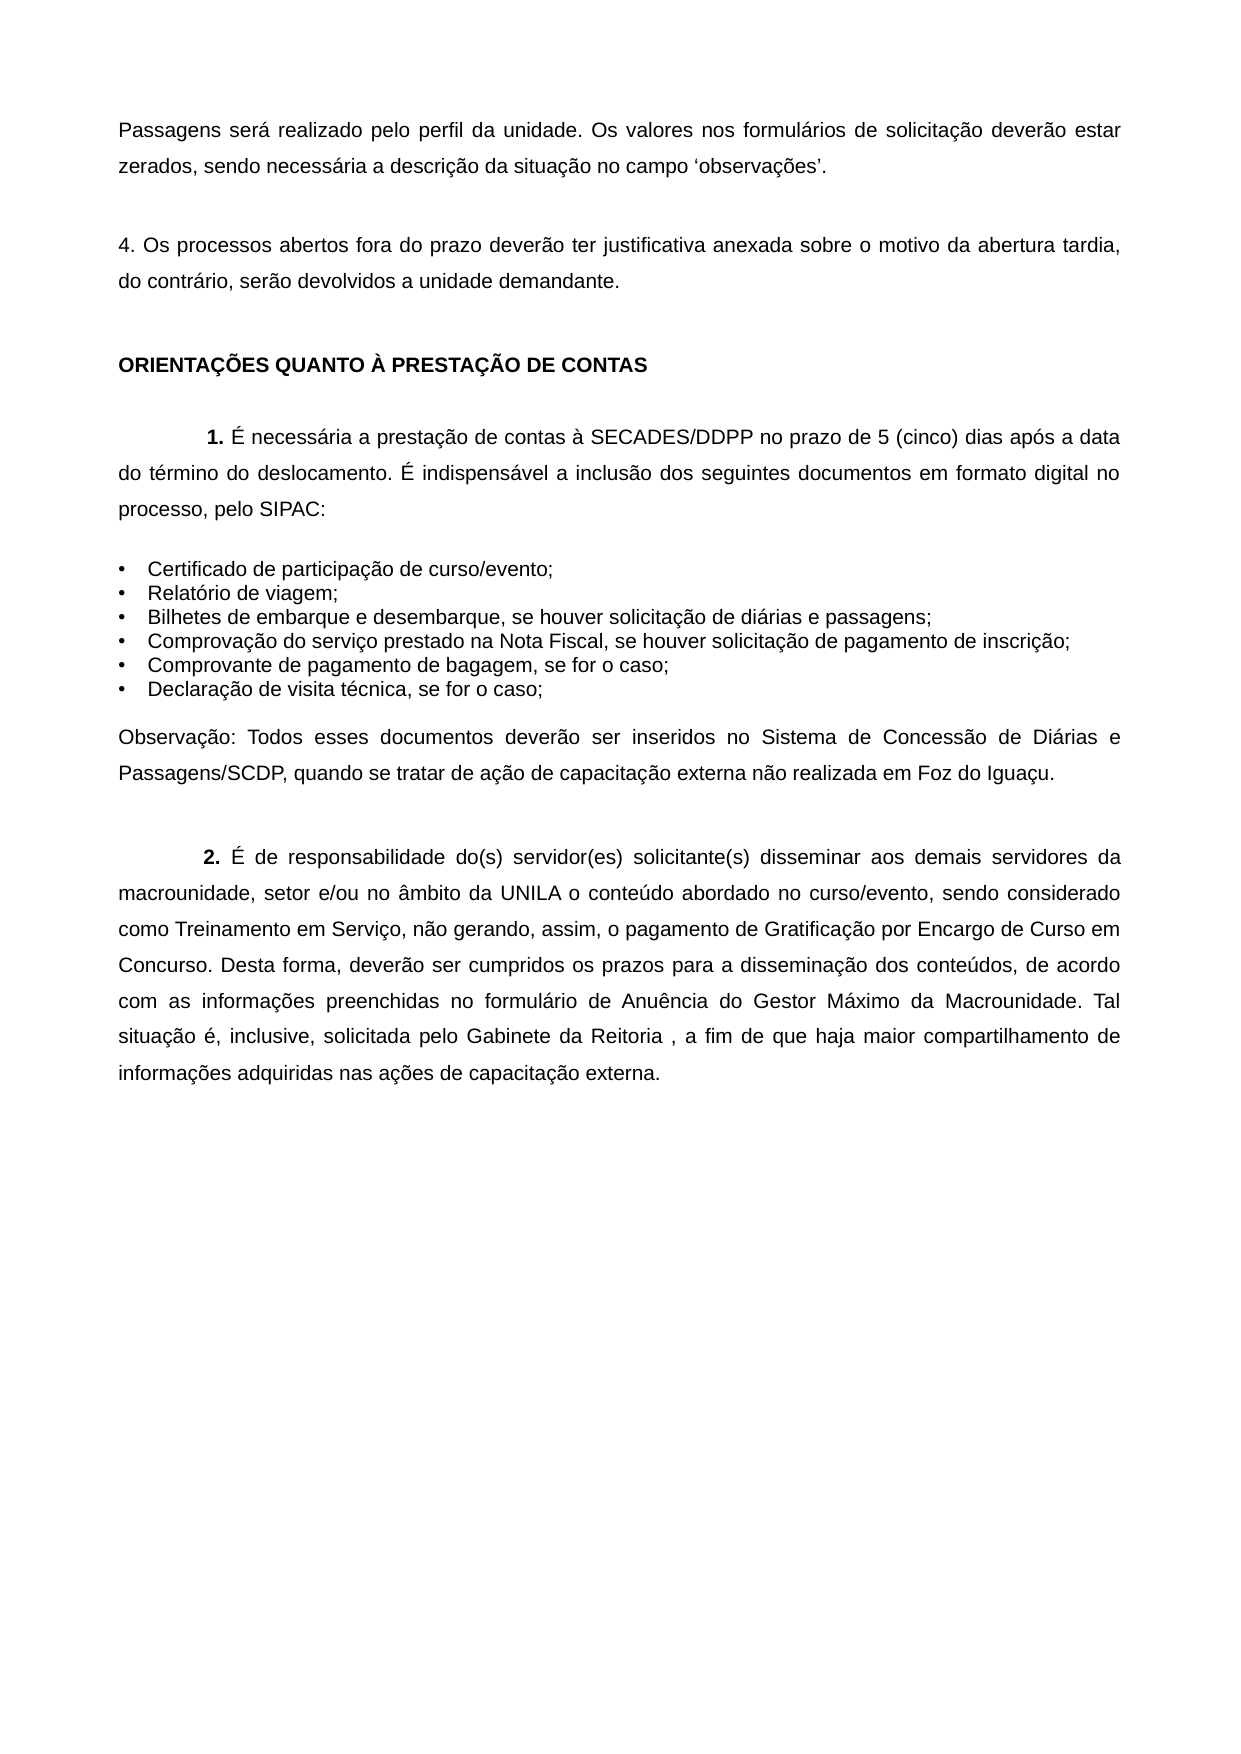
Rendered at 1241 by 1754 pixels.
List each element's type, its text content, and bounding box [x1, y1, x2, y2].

text Passagens será realizado pelo perfil da unidade. Os valores nos formulários de solicitação deverão estar zerados, sendo necessária a descrição da situação no campo ‘observações’. [118, 118, 1122, 178]
list Certificado de participação de curso/evento; [118, 557, 1122, 581]
list Comprovação do serviço prestado na Nota Fiscal, se houver solicitação de pagamento de inscrição; [118, 629, 1122, 653]
list Observação: Todos esses documentos deverão ser inseridos no Sistema de Concessão de Diárias e Passagens/SCDP, quando se tratar de ação de capacitação externa não realizada em Foz do Iguaçu. [118, 725, 1122, 785]
list Comprovante de pagamento de bagagem, se for o caso; [118, 653, 1122, 677]
list Declaração de visita técnica, se for o caso; [118, 677, 1122, 701]
text 1. É necessária a prestação de contas à SECADES/DDPP no prazo de 5 (cinco) dias após a data do término do deslocamento. É indispensável a inclusão dos seguintes documentos em formato digital no processo, pelo SIPAC: [118, 425, 1122, 521]
text 2. É de responsabilidade do(s) servidor(es) solicitante(s) disseminar aos demais servidores da macrounidade, setor e/ou no âmbito da UNILA o conteúdo abordado no curso/evento, sendo considerado como Treinamento em Serviço, não gerando, assim, o pagamento de Gratificação por Encargo de Curso em Concurso. Desta forma, deverão ser cumpridos os prazos para a disseminação dos conteúdos, de acordo com as informações preenchidas no formulário de Anuência do Gestor Máximo da Macrounidade. Tal situação é, inclusive, solicitada pelo Gabinete da Reitoria , a fim de que haja maior compartilhamento de informações adquiridas nas ações de capacitação externa. [118, 845, 1122, 1084]
text ORIENTAÇÕES QUANTO À PRESTAÇÃO DE CONTAS [118, 353, 1122, 377]
text 4. Os processos abertos fora do prazo deverão ter justificativa anexada sobre o motivo da abertura tardia, do contrário, serão devolvidos a unidade demandante. [118, 233, 1122, 293]
list Relatório de viagem; [118, 581, 1122, 605]
list Bilhetes de embarque e desembarque, se houver solicitação de diárias e passagens; [118, 605, 1122, 629]
